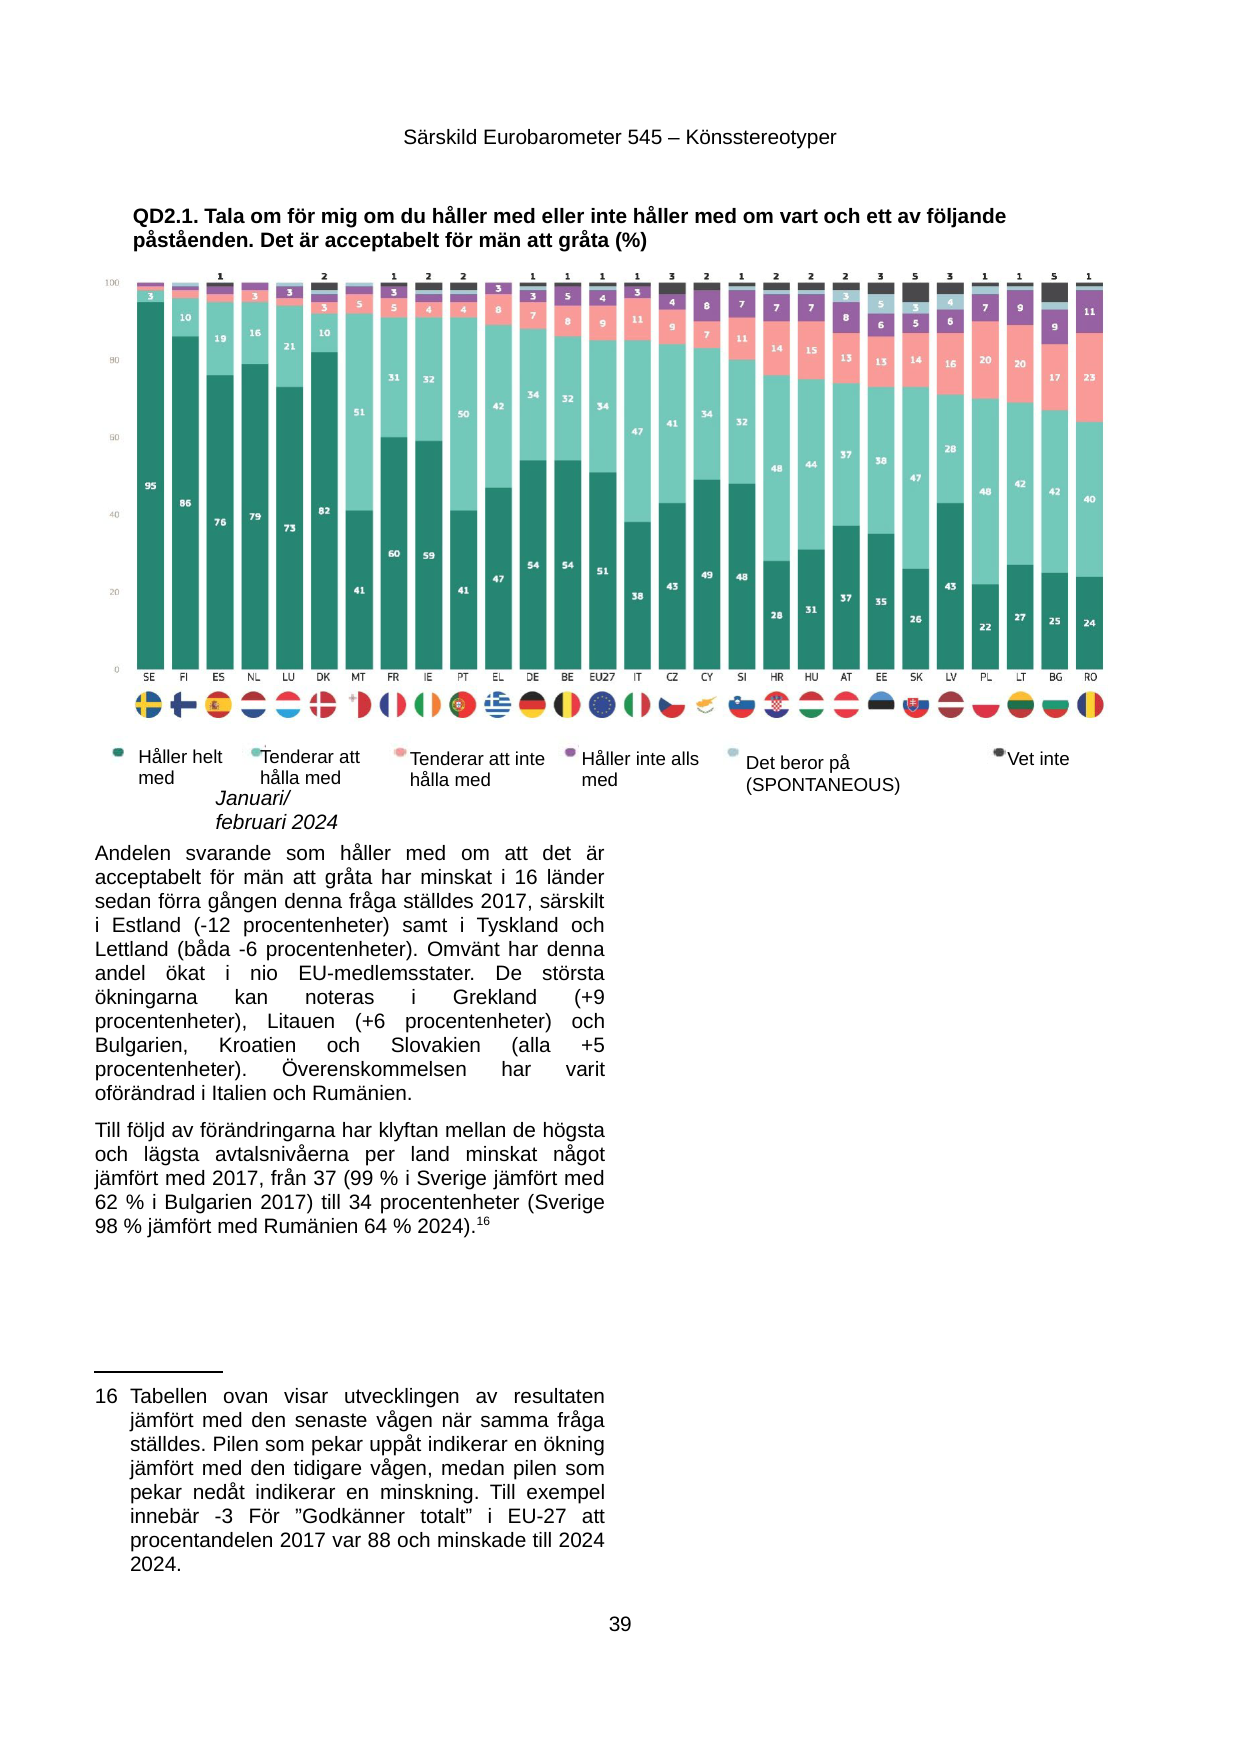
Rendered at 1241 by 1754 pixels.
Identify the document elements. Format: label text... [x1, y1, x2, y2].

text Andelen svarande som håller med om att det är acceptabelt för män att gråta har minskat i 16 länder sedan förra gången denna fråga ställdes 2017, särskilt i Estland (-12 procentenheter) samt i Tyskland och Lettland (båda -6 procentenheter). Omvänt har denna andel ökat i nio EU-medlemsstater. De största ökningarna kan noteras i Grekland (+9 procentenheter), Litauen (+6 procentenheter) och Bulgarien, Kroatien och Slovakien (alla +5 procentenheter). Överenskommelsen har varit oförändrad i Italien och Rumänien. [94, 184, 605, 269]
picture [94, 269, 1108, 724]
text Andelen svarande som håller med om att det är acceptabelt för män att gråta har minskat i 16 länder sedan förra gången denna fråga ställdes 2017, särskilt i Estland (-12 procentenheter) samt i Tyskland och Lettland (båda -6 procentenheter). Omvänt har denna andel ökat i nio EU-medlemsstater. De största ökningarna kan noteras i Grekland (+9 procentenheter), Litauen (+6 procentenheter) och Bulgarien, Kroatien och Slovakien (alla +5 procentenheter). Överenskommelsen har varit oförändrad i Italien och Rumänien. [94, 724, 605, 1105]
text Tabellen ovan visar utvecklingen av resultaten jämfört med den senaste vågen när samma fråga ställdes. Pilen som pekar uppåt indikerar en ökning jämfört med den tidigare vågen, medan pilen som pekar nedåt indikerar en minskning. Till exempel innebär -3 För ”Godkänner totalt” i EU-27 att procentandelen 2017 var 88 och minskade till 2024 2024. [94, 1384, 605, 1576]
text Till följd av förändringarna har klyftan mellan de högsta och lägsta avtalsnivåerna per land minskat något jämfört med 2017, från 37 (99 % i Sverige jämfört med 62 % i Bulgarien 2017) till 34 procentenheter (Sverige 98 % jämfört med Rumänien 64 % 2024). [94, 1118, 605, 1237]
picture [748, 758, 756, 767]
picture [106, 730, 1006, 767]
